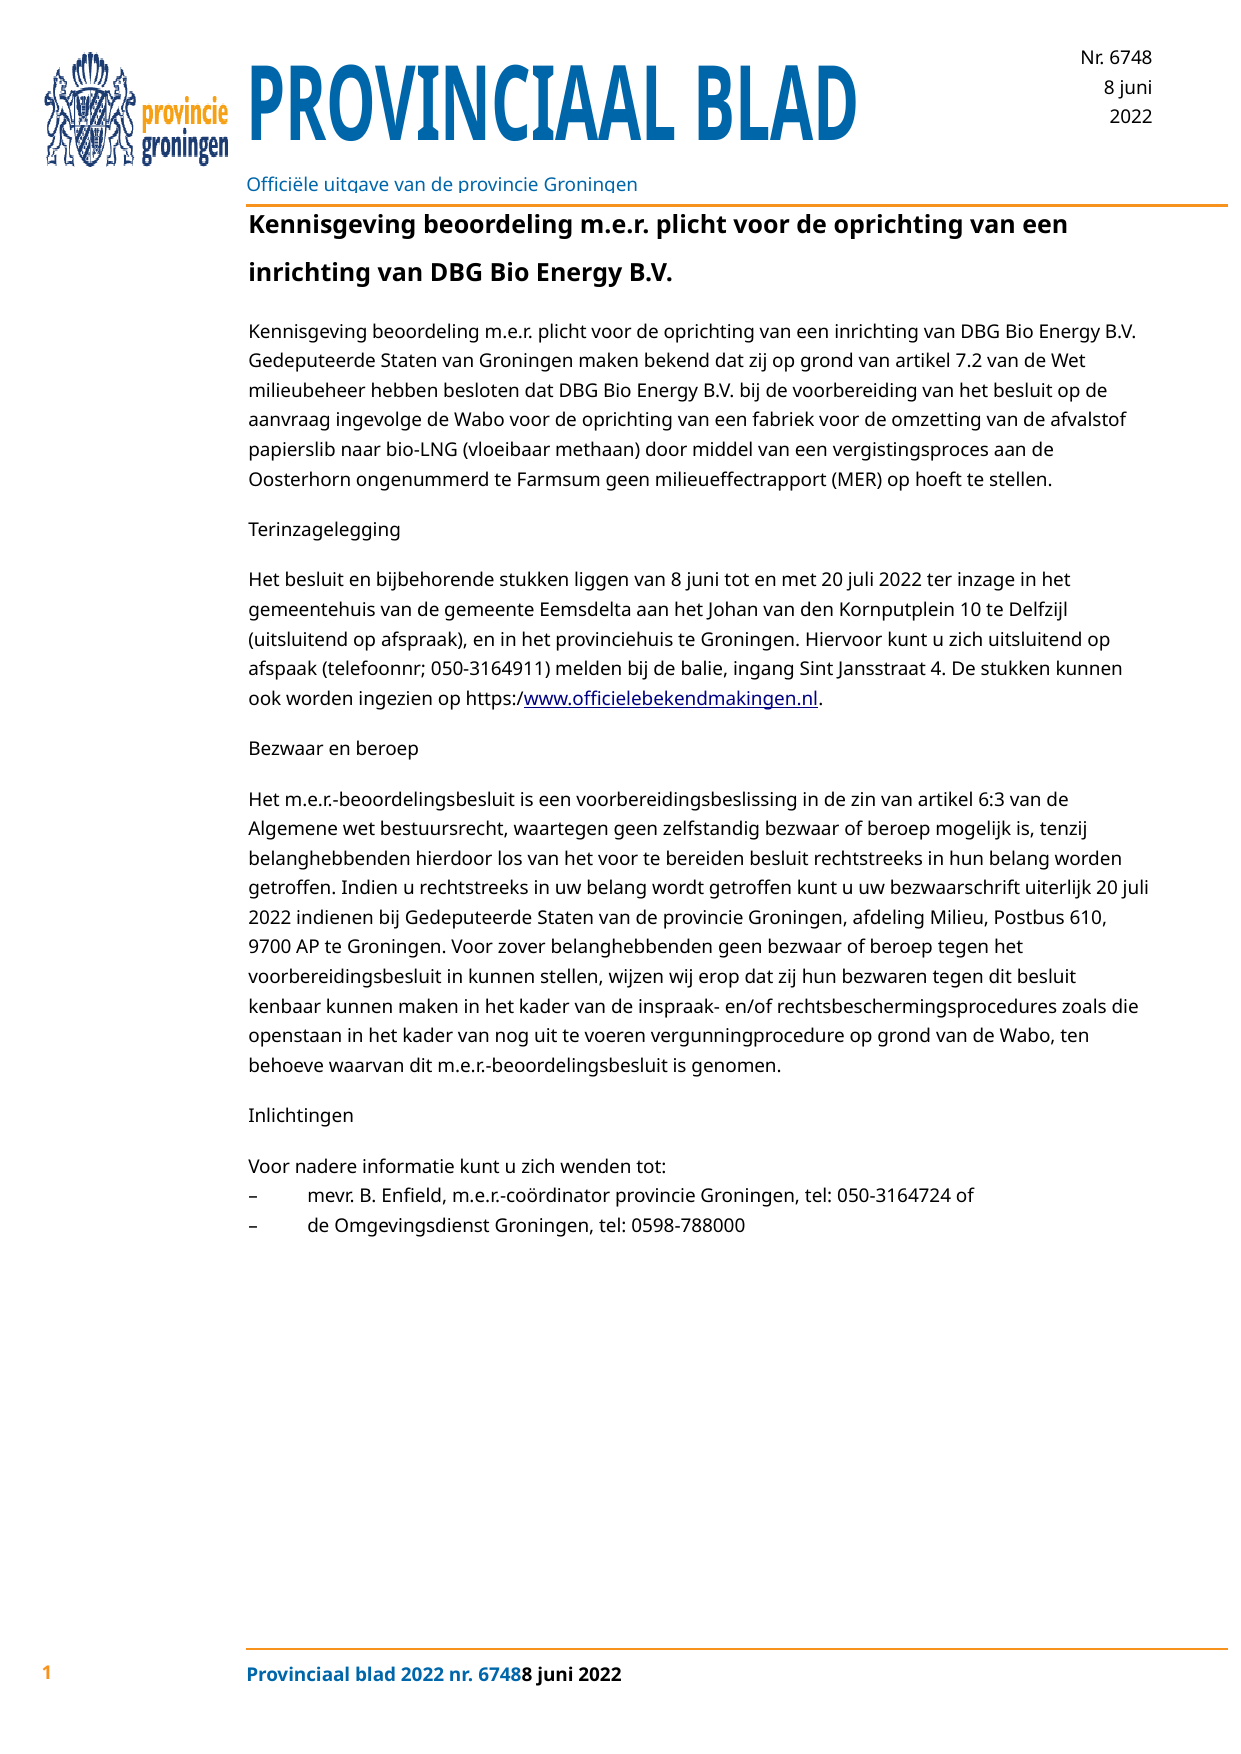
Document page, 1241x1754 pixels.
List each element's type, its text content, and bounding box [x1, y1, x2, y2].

list mevr. B. Enfield, m.e.r.-coördinator provincie Groningen, tel: 050-3164724 of [248, 1182, 1152, 1208]
text Terinzagelegging [248, 516, 1152, 542]
list de Omgevingsdienst Groningen, tel: 0598-788000 [248, 1212, 1152, 1238]
text Inlichtingen [248, 1102, 1152, 1128]
text Voor nadere informatie kunt u zich wenden tot: [248, 1153, 1152, 1179]
text Kennisgeving beoordeling m.e.r. plicht voor de oprichting van een inrichting van DBG Bio Energy B.V. [248, 207, 1152, 288]
text Bezwaar en beroep [248, 735, 1152, 761]
text Het besluit en bijbehorende stukken liggen van 8 juni tot en met 20 juli 2022 ter inzage in het gemeentehuis van de gemeente Eemsdelta aan het Johan van den Kornputplein 10 te Delfzijl (uitsluitend op afspraak), en in het provinciehuis te Groningen. Hiervoor kunt u zich uitsluitend op afspaak (telefoonnr; 050-3164911) melden bij de balie, ingang Sint Jansstraat 4. De stukken kunnen ook worden ingezien op https:/www.officielebekendmakingen.nl. [248, 567, 1152, 711]
text Het m.e.r.-beoordelingsbesluit is een voorbereidingsbeslissing in de zin van artikel 6:3 van de Algemene wet bestuursrecht, waartegen geen zelfstandig bezwaar of beroep mogelijk is, tenzij belanghebbenden hierdoor los van het voor te bereiden besluit rechtstreeks in hun belang worden getroffen. Indien u rechtstreeks in uw belang wordt getroffen kunt u uw bezwaarschrift uiterlijk 20 juli 2022 indienen bij Gedeputeerde Staten van de provincie Groningen, afdeling Milieu, Postbus 610, 9700 AP te Groningen. Voor zover belanghebbenden geen bezwaar of beroep tegen het voorbereidingsbesluit in kunnen stellen, wijzen wij erop dat zij hun bezwaren tegen dit besluit kenbaar kunnen maken in het kader van de inspraak- en/of rechtsbeschermingsprocedures zoals die openstaan in het kader van nog uit te voeren vergunningprocedure op grond van de Wabo, ten behoeve waarvan dit m.e.r.-beoordelingsbesluit is genomen. [248, 786, 1152, 1078]
text Kennisgeving beoordeling m.e.r. plicht voor de oprichting van een inrichting van DBG Bio Energy B.V. Gedeputeerde Staten van Groningen maken bekend dat zij op grond van artikel 7.2 van de Wet milieubeheer hebben besloten dat DBG Bio Energy B.V. bij de voorbereiding van het besluit op de aanvraag ingevolge de Wabo voor de oprichting van een fabriek voor de omzetting van de afvalstof papierslib naar bio-LNG (vloeibaar methaan) door middel van een vergistingsproces aan de Oosterhorn ongenummerd te Farmsum geen milieueffectrapport (MER) op hoeft te stellen. [248, 318, 1152, 492]
picture [41, 47, 231, 172]
